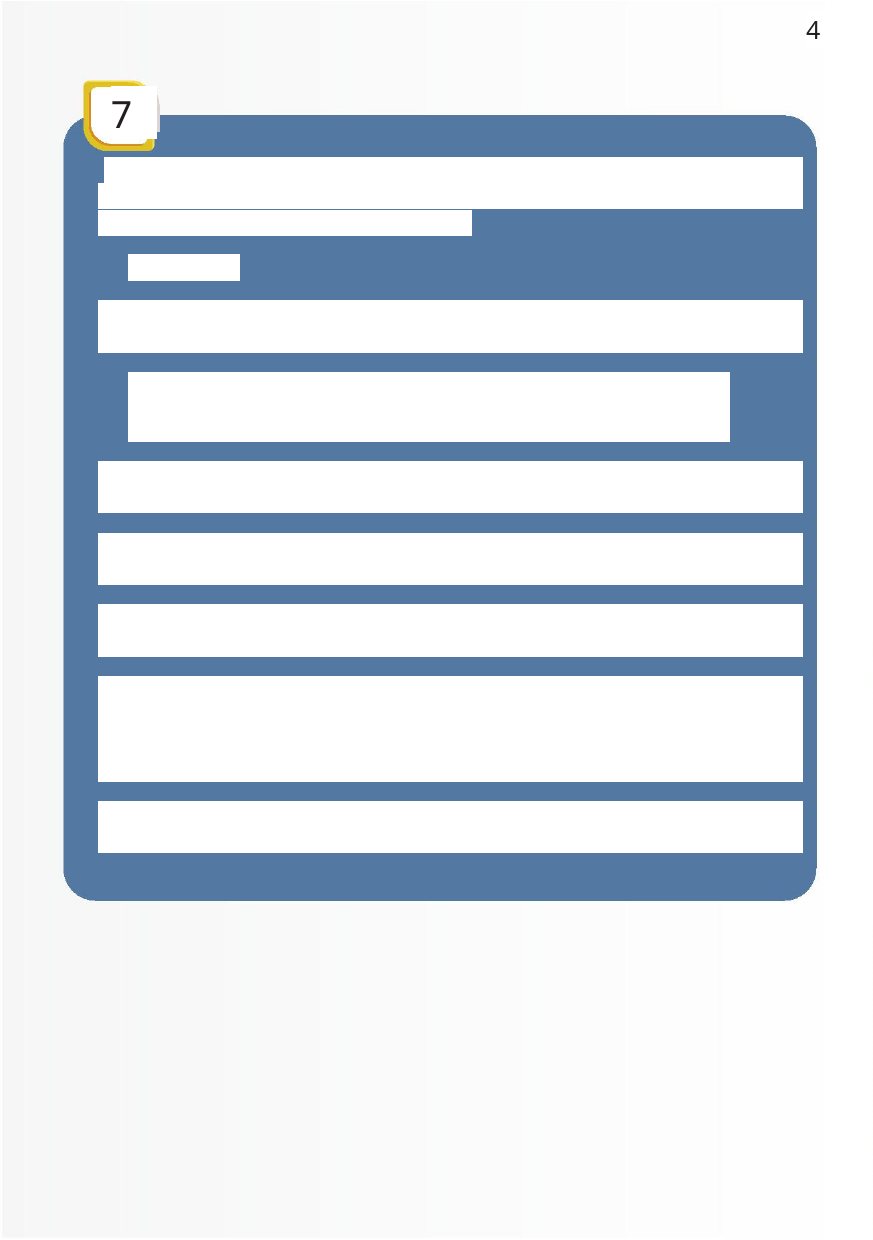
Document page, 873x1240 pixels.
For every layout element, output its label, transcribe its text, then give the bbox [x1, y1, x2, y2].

text d) da criação de obrigações e direitos que somente se aplicam aos [128, 533, 803, 558]
text proposta e das repactuações,senãoobservadas as presenças: [98, 327, 803, 353]
text b) de preços de insumos relacionados ao exercício da atividade; [128, 417, 730, 442]
text Resposta: [128, 254, 240, 281]
text 4 [806, 11, 845, 47]
text ocorrência de ação anulatória de cláusula de CCT ou ação civil pública no [98, 729, 803, 755]
text âmbito da Justiça doTrabalho. [98, 756, 803, 782]
text a) de custos não envolvidos na execução do contrato (PLR); [128, 372, 730, 397]
text nas PCFPs da proposta e das repactuações. [98, 827, 803, 853]
text c/c art. 7º, XXVI, da CF); e/ou [98, 631, 803, 657]
text proposta,apesar deprevistos em CCT? [98, 210, 472, 236]
text Prêmio Trabalho Noturno" e "Exames Médicos" devem constar na PCFP da [104, 183, 803, 209]
text c) de condições de trabalho não aplicáveis às relações individuais de [128, 461, 803, 487]
text 5 [845, 11, 859, 47]
text Os itens de custos "Prêmio Boa Permanência", "Prêmio Dia do Vigilante", [128, 157, 803, 182]
text vas (art. 611-B e art. 614, §3º, ambos da CLT). Também se não observada a [98, 702, 803, 728]
text No referido contexto, essas rubricas poderão constar nas PCFPs da [128, 300, 803, 326]
text trabalho(estipulação dematérianãotrabalhista); [98, 488, 803, 513]
text Logo, se ausentes as vedações acima, essas rubricas poderão constar [128, 801, 803, 826]
text f) de vedações legais aplicáveis ao conteúdo das negociações coleti- [128, 676, 803, 701]
text contratos com a AdministraçãoPública; [98, 559, 803, 585]
text " [98, 183, 104, 209]
text e) do estabelecimento de direitos não previstos em Lei (art. 611 da CLT [128, 604, 803, 630]
text 7 [111, 86, 157, 139]
